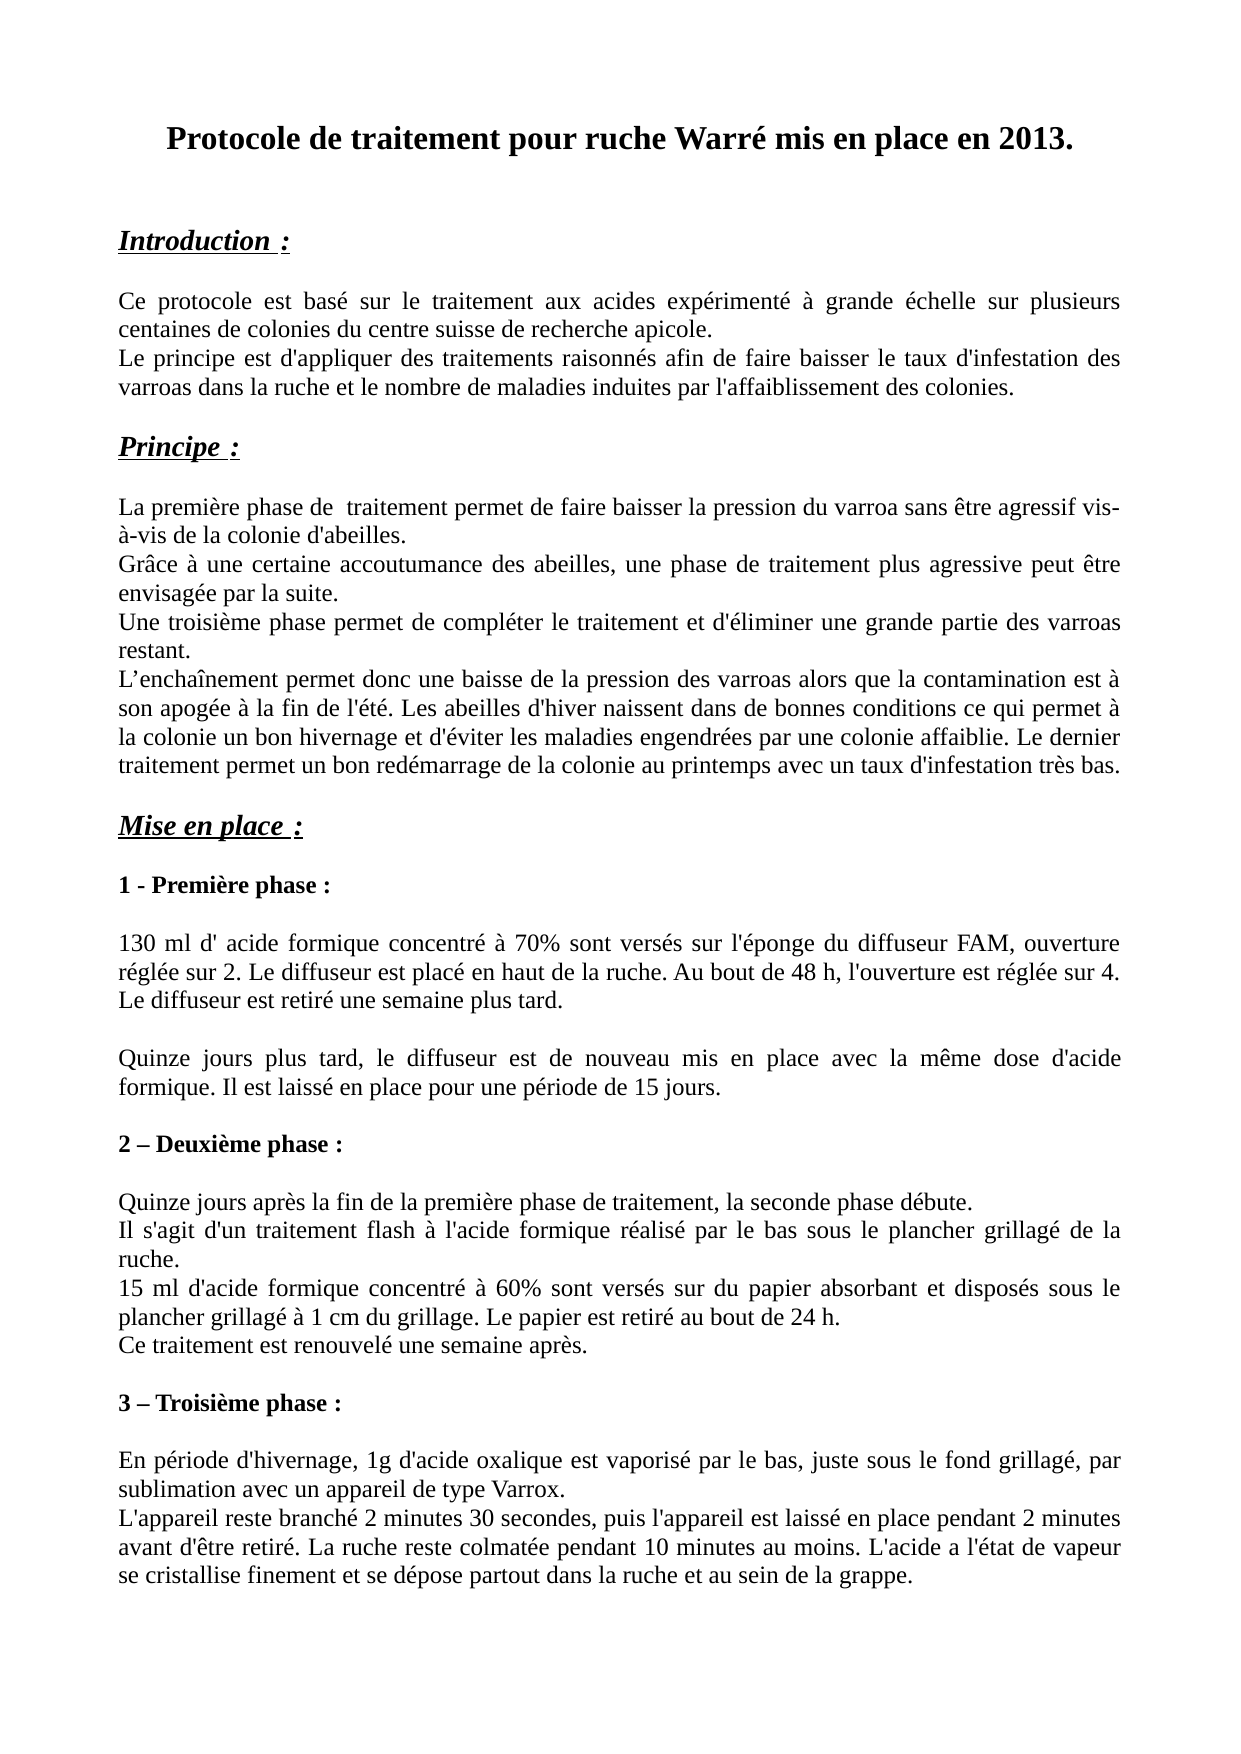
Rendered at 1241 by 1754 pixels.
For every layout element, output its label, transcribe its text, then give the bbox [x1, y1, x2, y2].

text Il s'agit d'un traitement flash à l'acide formique réalisé par le bas sous le plancher grillagé de la ruche. [118, 1215, 1122, 1273]
text En période d'hivernage, 1g d'acide oxalique est vaporisé par le bas, juste sous le fond grillagé, par sublimation avec un appareil de type Varrox. [118, 1445, 1122, 1503]
text Protocole de traitement pour ruche Warré mis en place en 2013. [118, 118, 1122, 156]
text 2 – Deuxième phase : [118, 1129, 1122, 1158]
text Mise en place : [118, 808, 1122, 842]
text 15 ml d'acide formique concentré à 60% sont versés sur du papier absorbant et disposés sous le plancher grillagé à 1 cm du grillage. Le papier est retiré au bout de 24 h. [118, 1273, 1122, 1330]
text Grâce à une certaine accoutumance des abeilles, une phase de traitement plus agressive peut être envisagée par la suite. [118, 549, 1122, 607]
text La première phase de traitement permet de faire baisser la pression du varroa sans être agressif vis-à-vis de la colonie d'abeilles. [118, 492, 1122, 549]
text L’enchaînement permet donc une baisse de la pression des varroas alors que la contamination est à son apogée à la fin de l'été. Les abeilles d'hiver naissent dans de bonnes conditions ce qui permet à la colonie un bon hivernage et d'éviter les maladies engendrées par une colonie affaiblie. Le dernier traitement permet un bon redémarrage de la colonie au printemps avec un taux d'infestation très bas. [118, 664, 1122, 779]
text Le principe est d'appliquer des traitements raisonnés afin de faire baisser le taux d'infestation des varroas dans la ruche et le nombre de maladies induites par l'affaiblissement des colonies. [118, 343, 1122, 401]
text Une troisième phase permet de compléter le traitement et d'éliminer une grande partie des varroas restant. [118, 607, 1122, 664]
text Ce protocole est basé sur le traitement aux acides expérimenté à grande échelle sur plusieurs centaines de colonies du centre suisse de recherche apicole. [118, 286, 1122, 343]
text Principe : [118, 429, 1122, 463]
text 1 - Première phase : [118, 870, 1122, 899]
text Quinze jours après la fin de la première phase de traitement, la seconde phase débute. [118, 1187, 1122, 1215]
text 130 ml d' acide formique concentré à 70% sont versés sur l'éponge du diffuseur FAM, ouverture réglée sur 2. Le diffuseur est placé en haut de la ruche. Au bout de 48 h, l'ouverture est réglée sur 4. Le diffuseur est retiré une semaine plus tard. [118, 928, 1122, 1014]
text Ce traitement est renouvelé une semaine après. [118, 1330, 1122, 1359]
text Quinze jours plus tard, le diffuseur est de nouveau mis en place avec la même dose d'acide formique. Il est laissé en place pour une période de 15 jours. [118, 1043, 1122, 1100]
text Introduction : [118, 223, 1122, 257]
text L'appareil reste branché 2 minutes 30 secondes, puis l'appareil est laissé en place pendant 2 minutes avant d'être retiré. La ruche reste colmatée pendant 10 minutes au moins. L'acide a l'état de vapeur se cristallise finement et se dépose partout dans la ruche et au sein de la grappe. [118, 1503, 1122, 1589]
text 3 – Troisième phase : [118, 1388, 1122, 1417]
